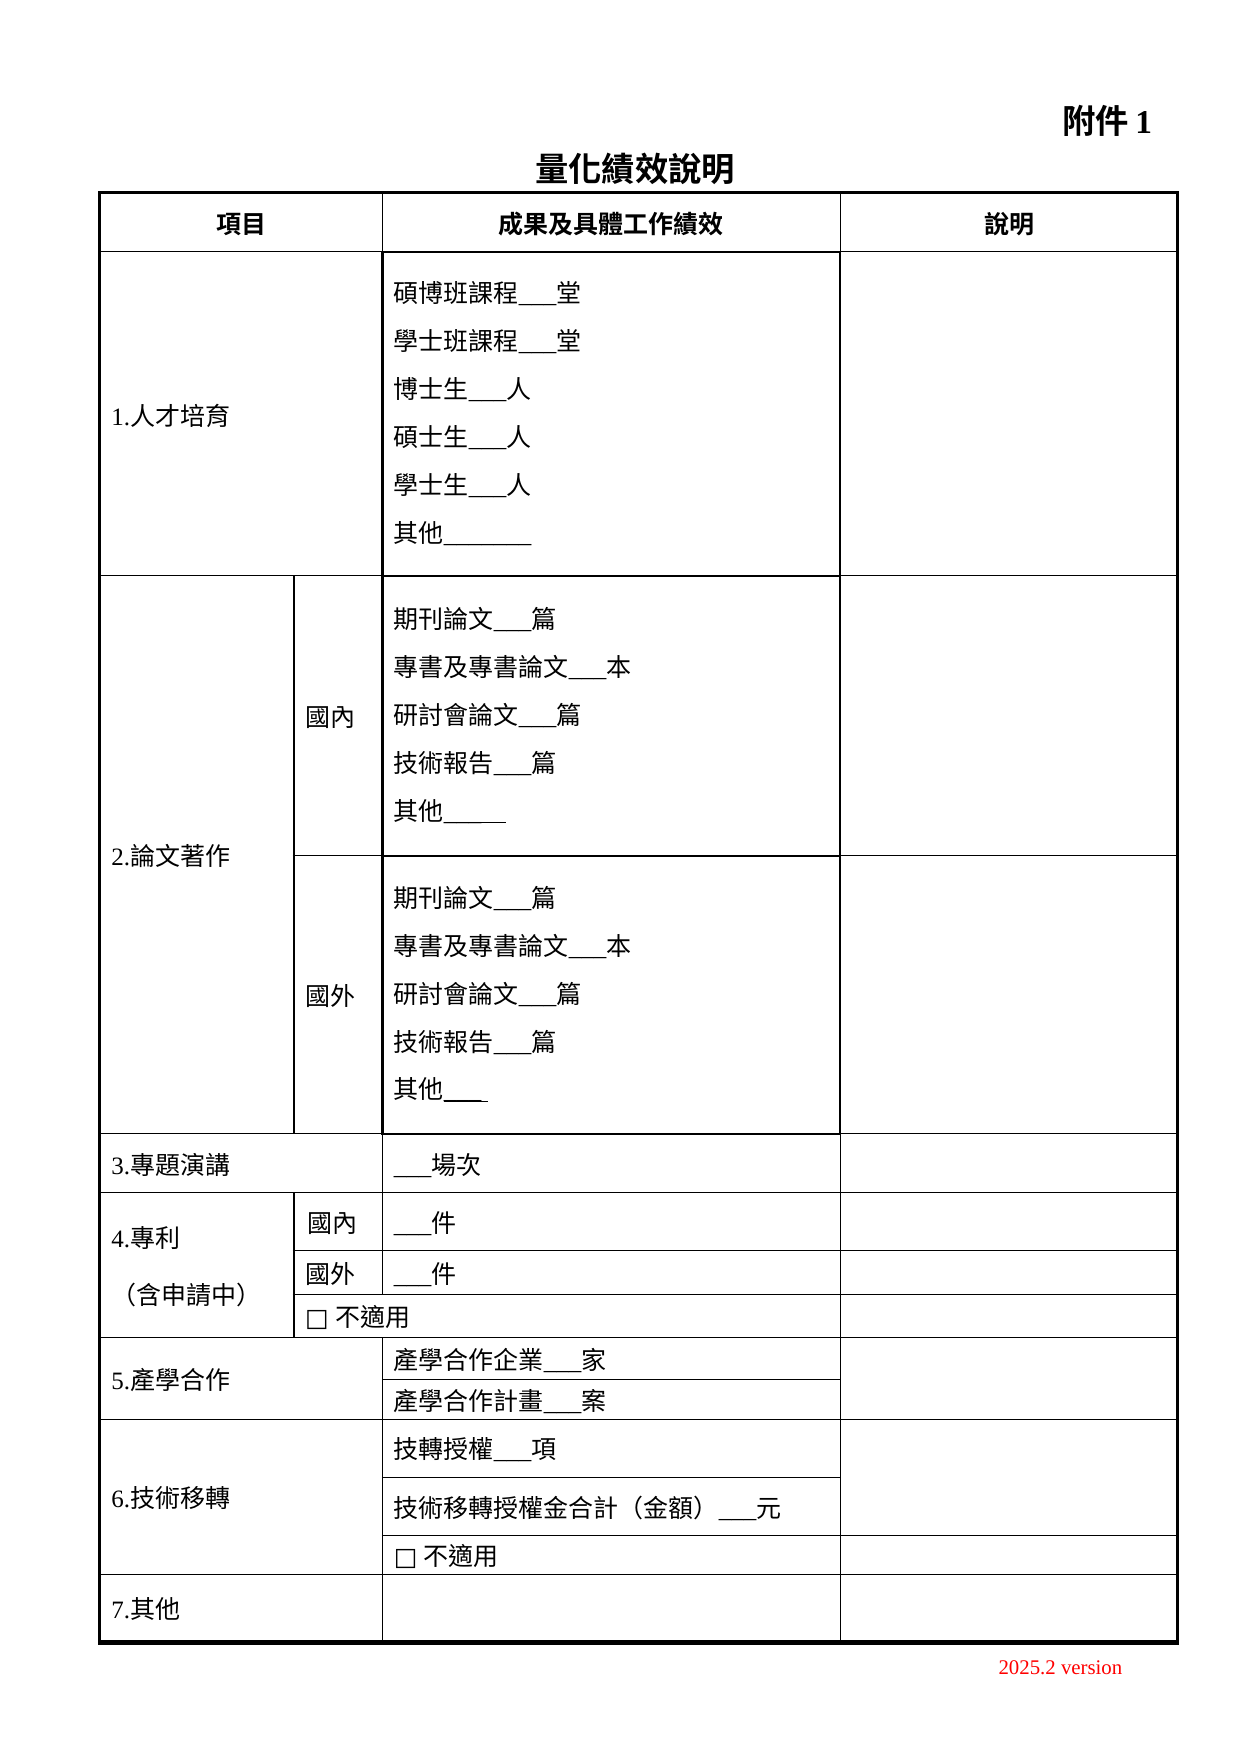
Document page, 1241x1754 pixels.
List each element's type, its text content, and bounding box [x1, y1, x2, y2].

text 量化績效說明 [118, 143, 1152, 191]
table_cell ___件 [383, 1251, 840, 1294]
table_cell 國外 [295, 856, 381, 1133]
text 附件1 [118, 94, 1152, 143]
table_cell [841, 1134, 1176, 1192]
table_cell 產學合作企業___家 [383, 1338, 840, 1379]
table_cell 7.其他 [101, 1575, 382, 1640]
table_cell 碩博班課程___堂 學士班課程___堂 博士生___人 碩士生___人 學士生___人 其他_______ [384, 253, 839, 575]
table_cell [841, 576, 1176, 855]
table_cell 6.技術移轉 [101, 1420, 382, 1574]
table_cell [841, 1251, 1176, 1294]
table_cell 4.專利 （含申請中） [101, 1193, 293, 1337]
table_header 項目 [101, 194, 382, 251]
table_cell 5.產學合作 [101, 1338, 382, 1418]
table_cell [383, 1575, 840, 1640]
table_cell 1.人才培育 [101, 252, 381, 575]
table_cell [841, 1193, 1176, 1250]
table_header 成果及具體工作績效 [383, 194, 840, 251]
table_cell 期刊論文___篇 專書及專書論文___本 研討會論文___篇 技術報告___篇 其他___ [384, 857, 839, 1133]
table_cell □ 不適用 [295, 1295, 840, 1337]
table_cell [841, 1295, 1176, 1337]
table_header 說明 [841, 194, 1176, 251]
table_cell 國內 [295, 576, 381, 855]
table_cell [841, 1536, 1176, 1574]
table_cell 2.論文著作 [101, 576, 293, 1133]
table_cell □ 不適用 [383, 1536, 840, 1574]
table_cell 3.專題演講 [101, 1134, 382, 1192]
table_cell [841, 252, 1176, 575]
table_cell 技轉授權___項 [383, 1420, 840, 1477]
table_cell 國內 [295, 1193, 382, 1250]
table_cell ___場次 [383, 1135, 840, 1192]
table_cell [841, 856, 1176, 1133]
table_cell [841, 1420, 1176, 1535]
table_cell [841, 1338, 1176, 1418]
table_cell 國外 [295, 1251, 382, 1294]
table_cell [841, 1575, 1176, 1640]
table_cell 技術移轉授權金合計（金額）___元 [383, 1478, 840, 1535]
table_cell 產學合作計畫___案 [383, 1380, 840, 1418]
table_cell 期刊論文___篇 專書及專書論文___本 研討會論文___篇 技術報告___篇 其他___ [384, 577, 839, 855]
table_cell ___件 [383, 1193, 840, 1250]
